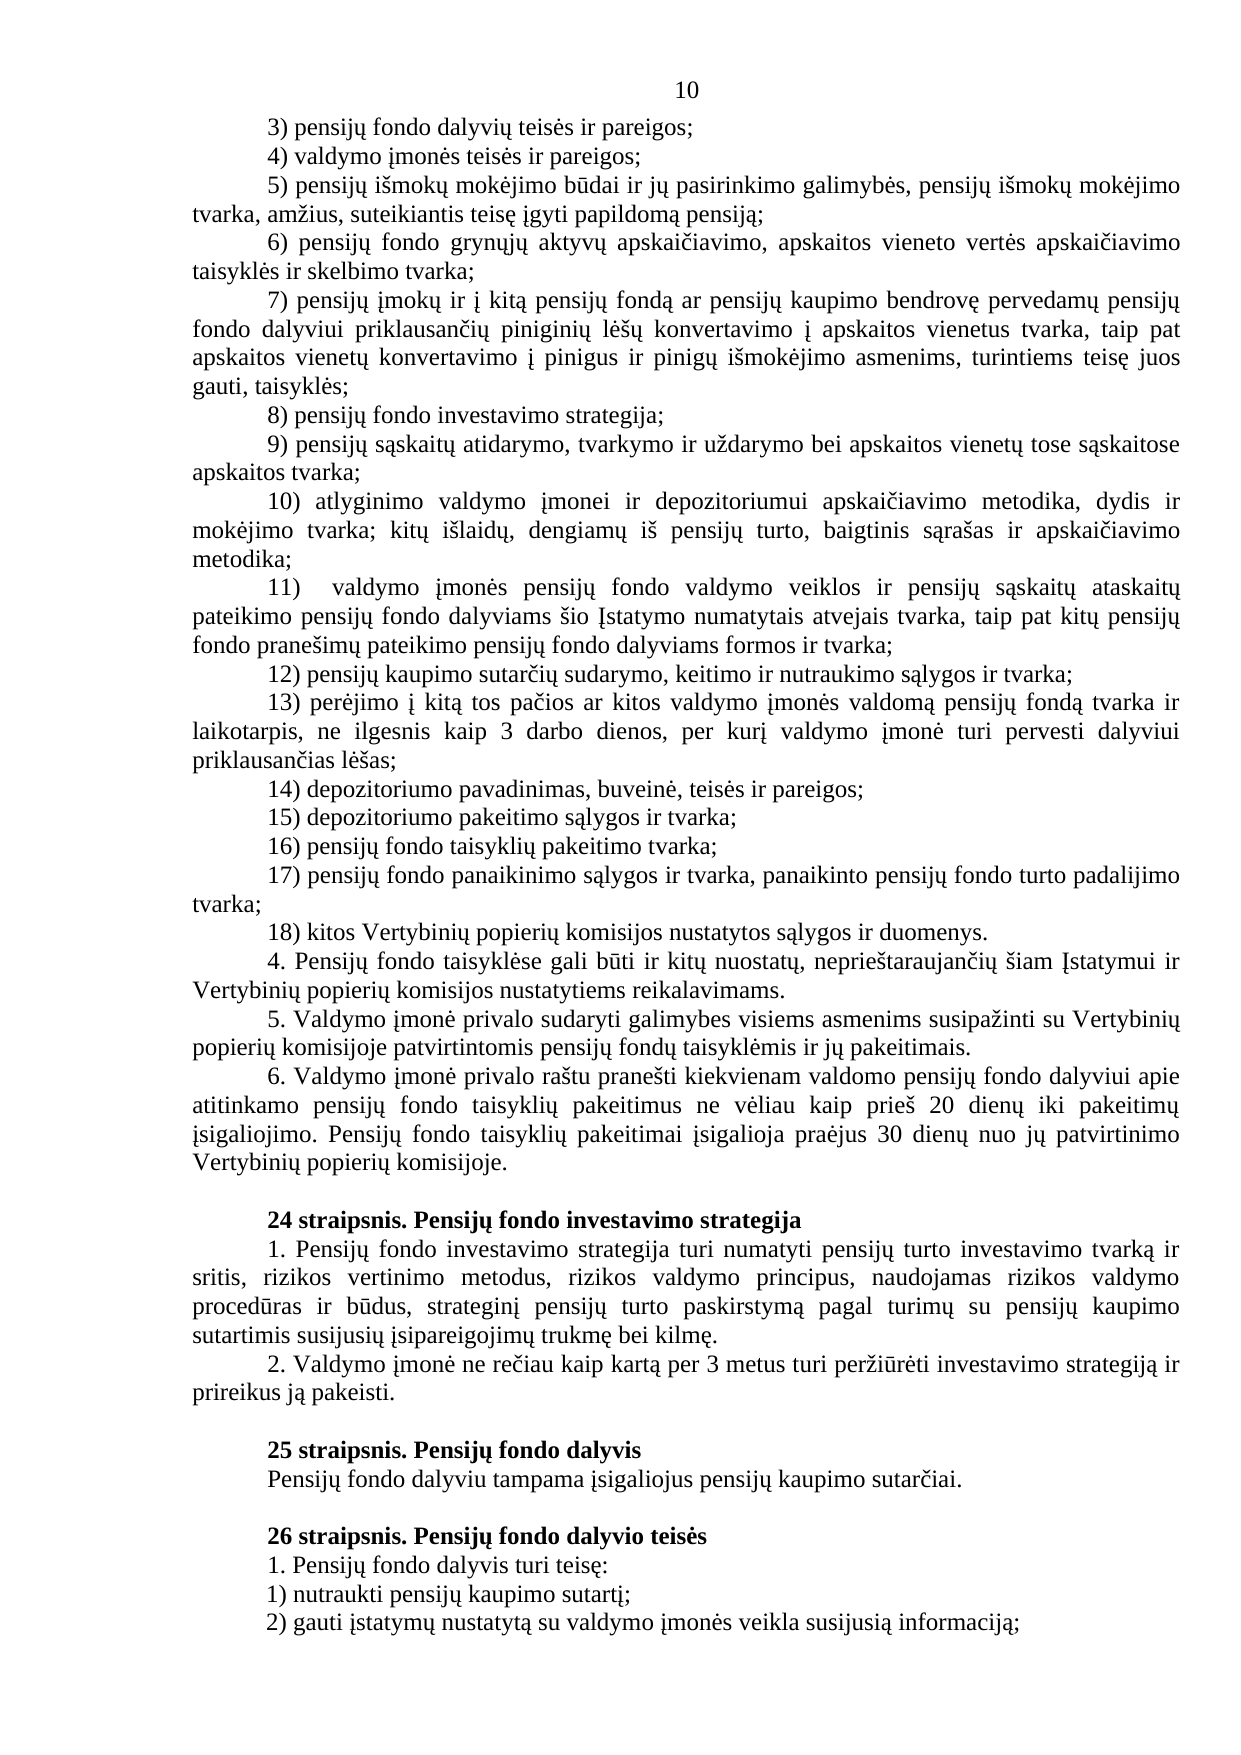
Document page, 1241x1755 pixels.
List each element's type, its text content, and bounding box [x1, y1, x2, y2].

text 2) gauti įstatymų nustatytą su valdymo įmonės veikla susijusią informaciją; [192, 1607, 1181, 1636]
text 8) pensijų fondo investavimo strategija; [192, 400, 1181, 429]
text 12) pensijų kaupimo sutarčių sudarymo, keitimo ir nutraukimo sąlygos ir tvarka; [192, 659, 1181, 687]
text 14) depozitoriumo pavadinimas, buveinė, teisės ir pareigos; [192, 774, 1181, 802]
text 17) pensijų fondo panaikinimo sąlygos ir tvarka, panaikinto pensijų fondo turto padalijimo tvarka; [192, 860, 1181, 917]
text 4. Pensijų fondo taisyklėse gali būti ir kitų nuostatų, neprieštaraujančių šiam Įstatymui ir Vertybinių popierių komisijos nustatytiems reikalavimams. [192, 946, 1181, 1004]
text 4) valdymo įmonės teisės ir pareigos; [192, 141, 1181, 170]
text 26 straipsnis. Pensijų fondo dalyvio teisės [192, 1521, 1181, 1550]
text 10) atlyginimo valdymo įmonei ir depozitoriumui apskaičiavimo metodika, dydis ir mokėjimo tvarka; kitų išlaidų, dengiamų iš pensijų turto, baigtinis sąrašas ir apskaičiavimo metodika; [192, 486, 1181, 572]
text 1) nutraukti pensijų kaupimo sutartį; [192, 1579, 1181, 1607]
text Pensijų fondo dalyviu tampama įsigaliojus pensijų kaupimo sutarčiai. [192, 1464, 1181, 1492]
text 25 straipsnis. Pensijų fondo dalyvis [192, 1435, 1181, 1464]
text 24 straipsnis. Pensijų fondo investavimo strategija [192, 1205, 1181, 1234]
text 2. Valdymo įmonė ne rečiau kaip kartą per 3 metus turi peržiūrėti investavimo strategiją ir prireikus ją pakeisti. [192, 1349, 1181, 1406]
text 3) pensijų fondo dalyvių teisės ir pareigos; [192, 112, 1181, 141]
text 15) depozitoriumo pakeitimo sąlygos ir tvarka; [192, 802, 1181, 831]
text 5. Valdymo įmonė privalo sudaryti galimybes visiems asmenims susipažinti su Vertybinių popierių komisijoje patvirtintomis pensijų fondų taisyklėmis ir jų pakeitimais. [192, 1004, 1181, 1061]
text 1. Pensijų fondo dalyvis turi teisę: [192, 1550, 1181, 1579]
text 6. Valdymo įmonė privalo raštu pranešti kiekvienam valdomo pensijų fondo dalyviui apie atitinkamo pensijų fondo taisyklių pakeitimus ne vėliau kaip prieš 20 dienų iki pakeitimų įsigaliojimo. Pensijų fondo taisyklių pakeitimai įsigalioja praėjus 30 dienų nuo jų patvirtinimo Vertybinių popierių komisijoje. [192, 1061, 1181, 1176]
text 16) pensijų fondo taisyklių pakeitimo tvarka; [192, 831, 1181, 860]
text 6) pensijų fondo grynųjų aktyvų apskaičiavimo, apskaitos vieneto vertės apskaičiavimo taisyklės ir skelbimo tvarka; [192, 227, 1181, 285]
text 7) pensijų įmokų ir į kitą pensijų fondą ar pensijų kaupimo bendrovę pervedamų pensijų fondo dalyviui priklausančių piniginių lėšų konvertavimo į apskaitos vienetus tvarka, taip pat apskaitos vienetų konvertavimo į pinigus ir pinigų išmokėjimo asmenims, turintiems teisę juos gauti, taisyklės; [192, 285, 1181, 400]
text 18) kitos Vertybinių popierių komisijos nustatytos sąlygos ir duomenys. [192, 917, 1181, 946]
text 1. Pensijų fondo investavimo strategija turi numatyti pensijų turto investavimo tvarką ir sritis, rizikos vertinimo metodus, rizikos valdymo principus, naudojamas rizikos valdymo procedūras ir būdus, strateginį pensijų turto paskirstymą pagal turimų su pensijų kaupimo sutartimis susijusių įsipareigojimų trukmę bei kilmę. [192, 1234, 1181, 1349]
text 13) perėjimo į kitą tos pačios ar kitos valdymo įmonės valdomą pensijų fondą tvarka ir laikotarpis, ne ilgesnis kaip 3 darbo dienos, per kurį valdymo įmonė turi pervesti dalyviui priklausančias lėšas; [192, 687, 1181, 774]
text 11) valdymo įmonės pensijų fondo valdymo veiklos ir pensijų sąskaitų ataskaitų pateikimo pensijų fondo dalyviams šio Įstatymo numatytais atvejais tvarka, taip pat kitų pensijų fondo pranešimų pateikimo pensijų fondo dalyviams formos ir tvarka; [192, 572, 1181, 659]
text 9) pensijų sąskaitų atidarymo, tvarkymo ir uždarymo bei apskaitos vienetų tose sąskaitose apskaitos tvarka; [192, 429, 1181, 486]
text 5) pensijų išmokų mokėjimo būdai ir jų pasirinkimo galimybės, pensijų išmokų mokėjimo tvarka, amžius, suteikiantis teisę įgyti papildomą pensiją; [192, 170, 1181, 227]
